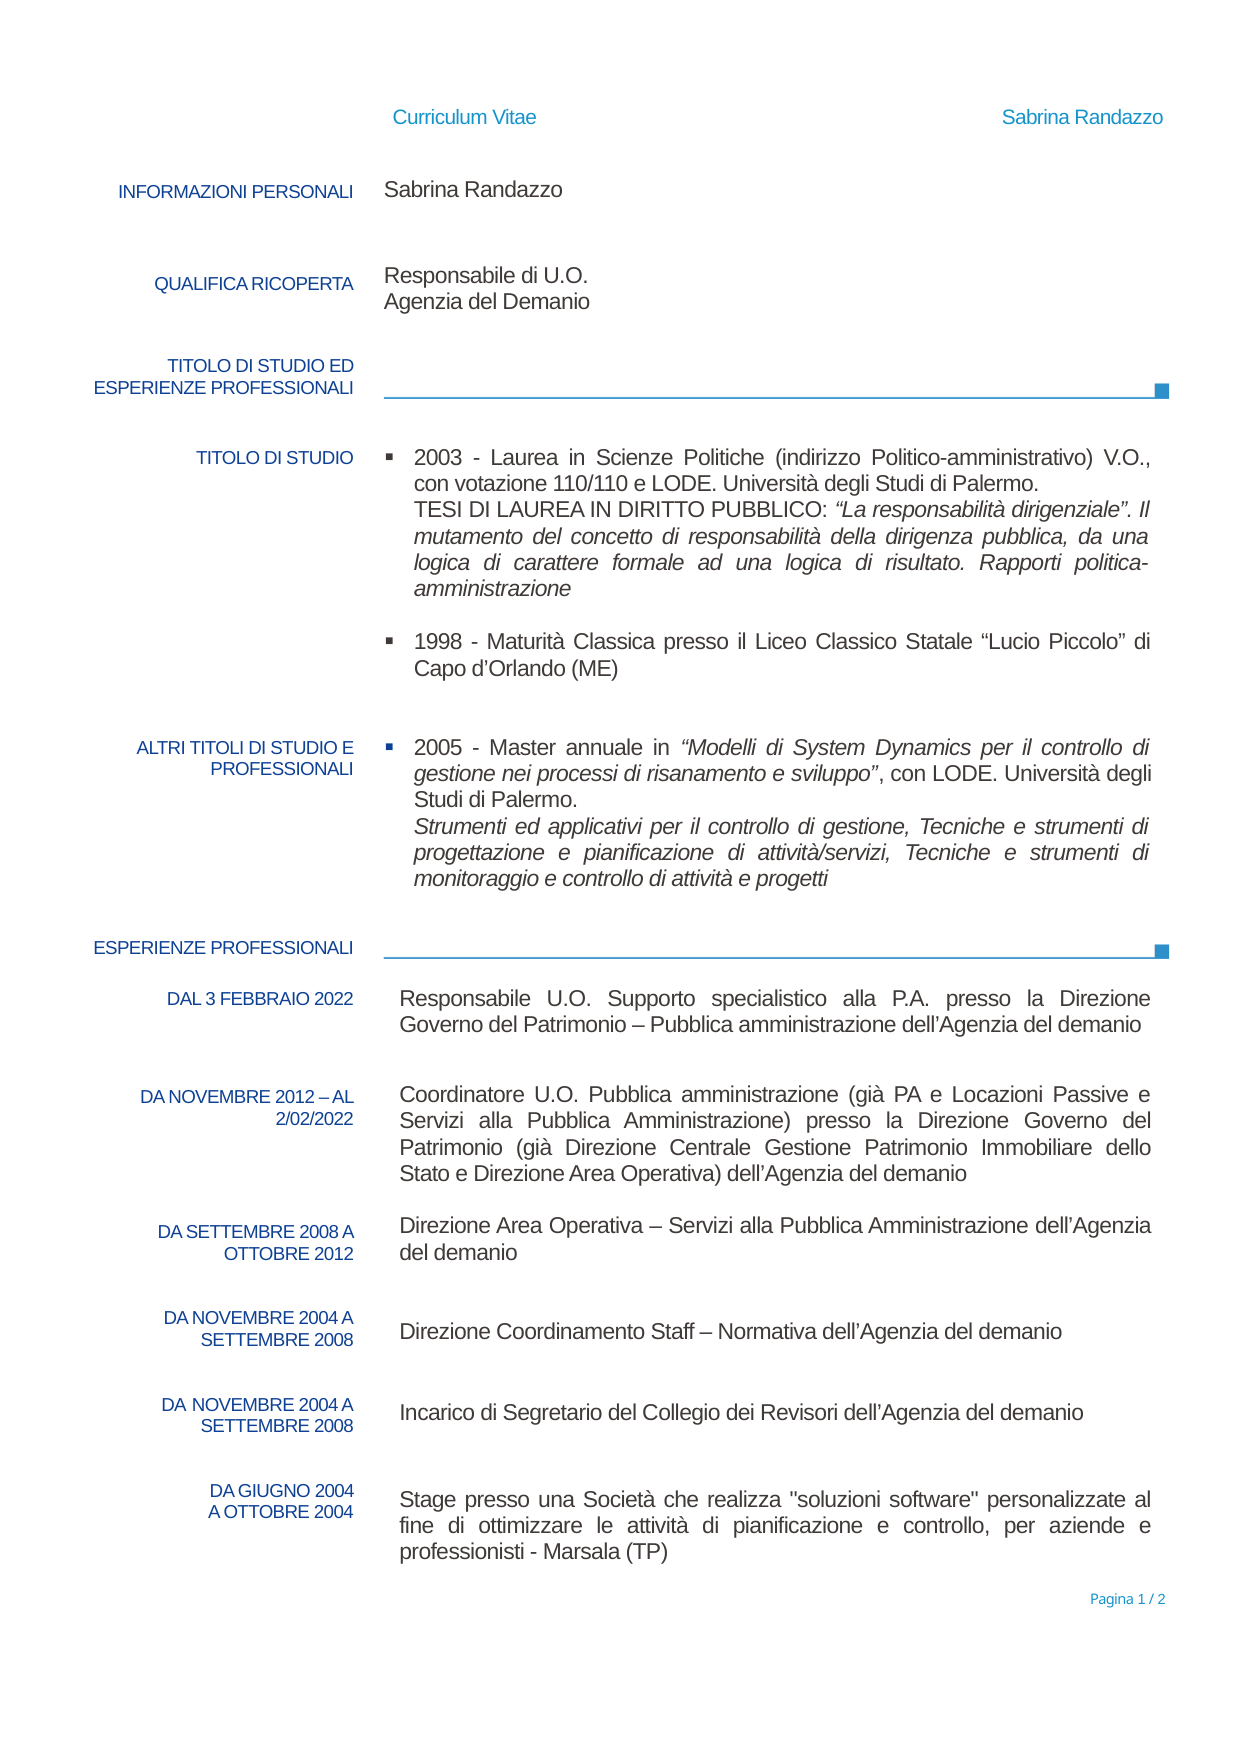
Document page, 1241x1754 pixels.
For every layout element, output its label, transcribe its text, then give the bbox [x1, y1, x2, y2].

table_cell ALTRI TITOLI DI STUDIO E PROFESSIONALI [89, 734, 384, 918]
table_cell Esperienze professionali [89, 918, 384, 958]
table_cell 2005 - Master annuale in “Modelli di System Dynamics per il controllo di gestione nei processi di risanamento e sviluppo”, con LODE. Università degli Studi di Palermo. Strumenti ed applicativi per il controllo di gestione, Tecniche e strumenti di progettazione e pianificazione di attività/servizi, Tecniche e strumenti di monitoraggio e controllo di attività e progetti [384, 734, 1169, 918]
table_header TITOLO DI STUDIO ed ESPERIENZe PROFESSIONALI [89, 334, 384, 398]
table_cell DAL 3 febbraio 2022 DA NOvembre 2012 – al 2/02/2022 DA Settembre 2008 A Ottobre 2012 DA NOVEMBRE 2004 A SETTEMBRE 2008 DA NOVEMBRE 2004 A SETTEMBRE 2008 Da giugno 2004 a ottobre 2004 [89, 985, 384, 1565]
table_cell [89, 707, 384, 733]
table_cell [384, 918, 1169, 956]
table_cell TITOLO DI STUDIO [89, 444, 384, 707]
table_cell [384, 959, 1169, 985]
table_header [384, 334, 1169, 396]
table_header Sabrina Randazzo [384, 171, 1169, 207]
table_cell QUALIFICA RICOPERTA [89, 230, 384, 314]
table_header [89, 417, 384, 444]
table_cell 2003 - Laurea in Scienze Politiche (indirizzo Politico-amministrativo) V.O., con votazione 110/110 e LODE. Università degli Studi di Palermo. TESI DI LAUREA IN DIRITTO PUBBLICO: “La responsabilità dirigenziale”. Il mutamento del concetto di responsabilità della dirigenza pubblica, da una logica di carattere formale ad una logica di risultato. Rapporti politica-amministrazione 1998 - Maturità Classica presso il Liceo Classico Statale “Lucio Piccolo” di Capo d’Orlando (ME) [384, 444, 1169, 707]
table_cell Responsabile U.O. Supporto specialistico alla P.A. presso la Direzione Governo del Patrimonio – Pubblica amministrazione dell’Agenzia del demanio Coordinatore U.O. Pubblica amministrazione (già PA e Locazioni Passive e Servizi alla Pubblica Amministrazione) presso la Direzione Governo del Patrimonio (già Direzione Centrale Gestione Patrimonio Immobiliare dello Stato e Direzione Area Operativa) dell’Agenzia del demanio Direzione Area Operativa – Servizi alla Pubblica Amministrazione dell’Agenzia del demanio Direzione Coordinamento Staff – Normativa dell’Agenzia del demanio Incarico di Segretario del Collegio dei Revisori dell’Agenzia del demanio Stage presso una Società che realizza "soluzioni software" personalizzate al fine di ottimizzare le attività di pianificazione e controllo, per aziende e professionisti - Marsala (TP) [384, 985, 1169, 1565]
table_cell [384, 707, 1169, 733]
table_header INFORMAZIONI PERSONALI [89, 171, 384, 207]
table_header [384, 417, 1169, 444]
table_cell [89, 959, 384, 985]
table_cell Responsabile di U.O. Agenzia del Demanio [384, 230, 1169, 314]
table_cell [89, 207, 1169, 230]
